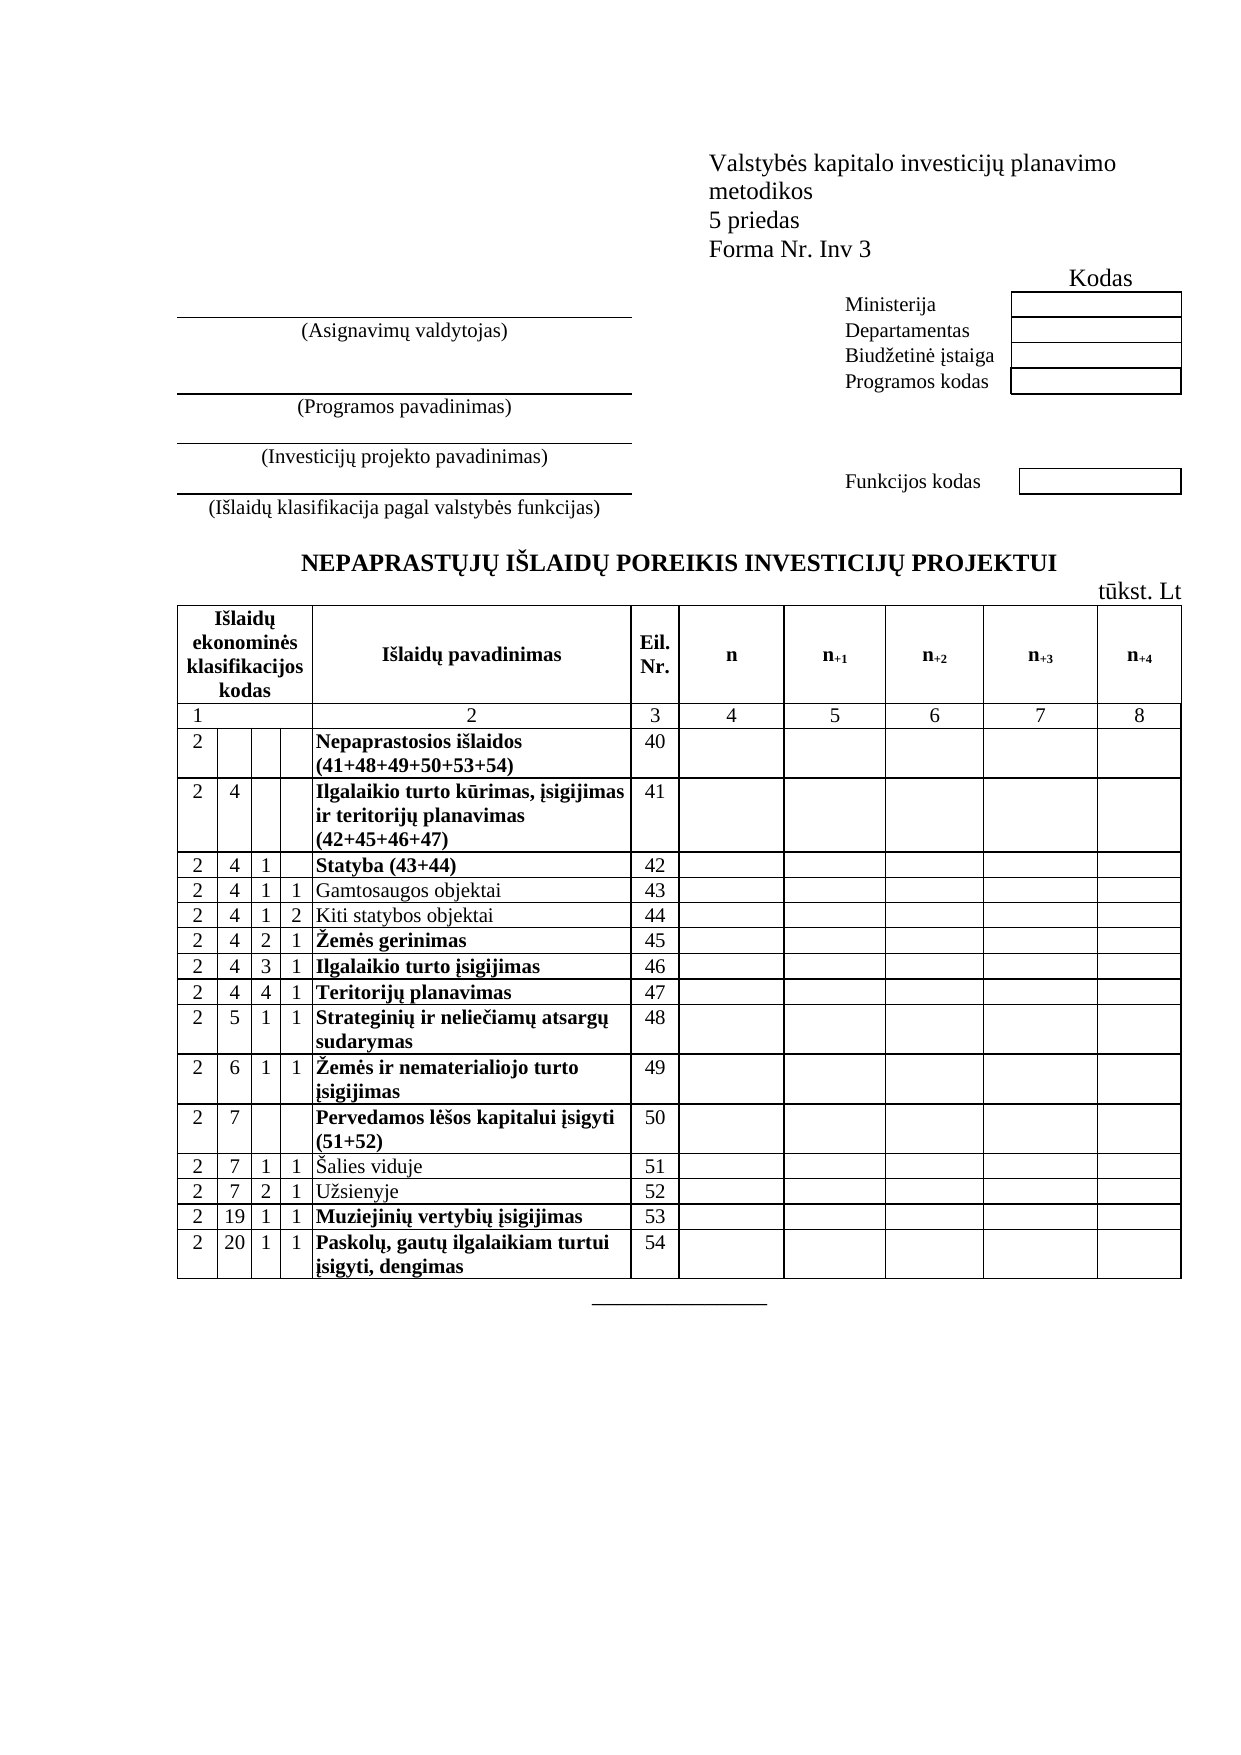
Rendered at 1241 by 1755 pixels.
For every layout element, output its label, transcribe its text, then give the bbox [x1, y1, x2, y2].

table_cell [785, 853, 885, 877]
table_cell [680, 1105, 783, 1153]
table_cell 42 [632, 853, 678, 877]
table_cell 3 [632, 704, 678, 727]
table_cell Pervedamos lėšos kapitalui įsigyti (51+52) [313, 1105, 630, 1153]
table_cell 1 [281, 1230, 312, 1278]
text Forma Nr. Inv 3 [177, 234, 1181, 263]
table_cell [1012, 318, 1181, 342]
table_cell 6 [886, 704, 983, 727]
table_cell 2 [178, 779, 217, 851]
table_cell [842, 443, 1019, 468]
table_cell 1 [252, 1205, 280, 1228]
table_cell Ilgalaikio turto įsigijimas [313, 954, 630, 978]
table_cell 4 [218, 954, 251, 978]
text 5 priedas [177, 205, 1181, 234]
table_cell [680, 853, 783, 877]
table_cell [984, 954, 1097, 978]
table_cell 4 [218, 928, 251, 952]
text NEPAPRASTŲJŲ IŠLAIDŲ POREIKIS INVESTICIJŲ PROJEKTUI [177, 548, 1181, 576]
table_cell Žemės gerinimas [313, 928, 630, 952]
table_cell 7 [218, 1179, 251, 1203]
table_cell [680, 779, 783, 851]
table_cell 2 [178, 1179, 217, 1203]
table_cell [680, 1005, 783, 1053]
table_cell [886, 954, 983, 978]
table_cell 46 [632, 954, 678, 978]
table_cell [984, 853, 1097, 877]
table_cell 8 [1098, 704, 1180, 727]
table_cell [632, 367, 842, 418]
table_cell 2 [313, 704, 630, 727]
table_cell [252, 729, 280, 777]
table_cell [785, 729, 885, 777]
table_cell [842, 393, 1181, 418]
table_cell Programos kodas [842, 367, 1010, 393]
table_cell [252, 1105, 280, 1153]
table_cell (Investicijų projekto pavadinimas) [177, 444, 632, 468]
table_cell 4 [218, 878, 251, 902]
table_cell [886, 903, 983, 927]
table_cell [984, 729, 1097, 777]
table_cell [785, 1105, 885, 1153]
table_cell [785, 980, 885, 1004]
table_cell 41 [632, 779, 678, 851]
table_cell 1 [281, 1179, 312, 1203]
table_cell [886, 1055, 983, 1103]
table_cell 1 [178, 704, 218, 727]
table_cell 2 [178, 1154, 217, 1178]
table_cell Žemės ir nematerialiojo turto įsigijimas [313, 1055, 630, 1103]
table_cell [842, 493, 1181, 519]
table_cell [680, 729, 783, 777]
table_cell [177, 419, 632, 442]
table_header Išlaidų pavadinimas [313, 606, 630, 702]
table_cell [886, 729, 983, 777]
table_cell 2 [252, 928, 280, 952]
table_cell [632, 468, 842, 493]
table_cell [281, 779, 312, 851]
table_cell Gamtosaugos objektai [313, 878, 630, 902]
table_cell [984, 1154, 1097, 1178]
table_cell [1098, 878, 1180, 902]
table_cell [1012, 343, 1181, 367]
table_cell 48 [632, 1005, 678, 1053]
table_cell 4 [218, 903, 251, 927]
table_cell 2 [178, 1105, 217, 1153]
table_cell [886, 779, 983, 851]
table_cell 1 [281, 928, 312, 952]
table_cell [1098, 1230, 1180, 1278]
table_cell Biudžetinė įstaiga [842, 342, 1011, 367]
table_cell [281, 853, 312, 877]
table_cell [984, 928, 1097, 952]
table_cell Teritorijų planavimas [313, 980, 630, 1004]
table_cell 1 [281, 954, 312, 978]
table_cell 2 [178, 853, 217, 877]
table_cell [1098, 1179, 1180, 1203]
table_cell [1098, 1005, 1180, 1053]
table_cell 2 [178, 1005, 217, 1053]
table_cell [886, 928, 983, 952]
table_cell [1098, 1205, 1180, 1228]
table_cell 2 [178, 903, 217, 927]
table_cell [785, 779, 885, 851]
table_cell [680, 878, 783, 902]
table_cell [280, 704, 312, 727]
table_cell 1 [281, 980, 312, 1004]
table_cell [886, 853, 983, 877]
table_cell 6 [218, 1055, 251, 1103]
table_cell 4 [252, 980, 280, 1004]
table_header [1012, 293, 1181, 316]
table_cell [785, 878, 885, 902]
table_cell 40 [632, 729, 678, 777]
table_cell 7 [218, 1105, 251, 1153]
table_cell [785, 928, 885, 952]
table_cell [886, 878, 983, 902]
table_cell 7 [218, 1154, 251, 1178]
table_cell 2 [178, 1205, 217, 1228]
table_cell [886, 1179, 983, 1203]
table_cell [1012, 369, 1180, 393]
table_cell [984, 1105, 1097, 1153]
table_cell 3 [252, 954, 280, 978]
table_cell 2 [178, 878, 217, 902]
table_cell 1 [252, 1005, 280, 1053]
table_cell [281, 729, 312, 777]
table_cell [785, 1005, 885, 1053]
table_cell [1098, 903, 1180, 927]
table_cell 50 [632, 1105, 678, 1153]
table_cell [886, 1005, 983, 1053]
table_cell 1 [281, 878, 312, 902]
table_cell Šalies viduje [313, 1154, 630, 1178]
table_cell 47 [632, 980, 678, 1004]
table_cell [984, 903, 1097, 927]
table_cell 2 [281, 903, 312, 927]
table_cell [984, 1205, 1097, 1228]
table_cell [1098, 1154, 1180, 1178]
table_header [177, 291, 632, 316]
table_cell 5 [785, 704, 885, 727]
table_cell [251, 704, 280, 727]
table_cell [1098, 1055, 1180, 1103]
table_cell (Asignavimų valdytojas) [177, 318, 632, 342]
table_cell [1098, 1105, 1180, 1153]
table_cell 51 [632, 1154, 678, 1178]
table_cell 2 [178, 980, 217, 1004]
table_cell [1098, 779, 1180, 851]
table_cell Ilgalaikio turto kūrimas, įsigijimas ir teritorijų planavimas (42+45+46+47) [313, 779, 630, 851]
table_cell [680, 954, 783, 978]
table_cell [984, 1230, 1097, 1278]
table_cell 1 [252, 903, 280, 927]
table_cell 7 [984, 704, 1097, 727]
table_cell Užsienyje [313, 1179, 630, 1203]
table_header Ministerija [842, 291, 1011, 316]
table_cell [218, 729, 251, 777]
table_cell 1 [252, 1154, 280, 1178]
table_cell [984, 878, 1097, 902]
table_cell 1 [281, 1005, 312, 1053]
table_cell Paskolų, gautų ilgalaikiam turtui įsigyti, dengimas [313, 1230, 630, 1278]
table_cell Funkcijos kodas [842, 468, 1019, 493]
table_cell Muziejinių vertybių įsigijimas [313, 1205, 630, 1228]
table_cell [984, 1005, 1097, 1053]
table_cell [680, 1205, 783, 1228]
table_cell 49 [632, 1055, 678, 1103]
table_cell [632, 419, 842, 442]
table_cell 20 [218, 1230, 251, 1278]
table_cell [218, 704, 251, 727]
table_cell [984, 1179, 1097, 1203]
table_cell [680, 1154, 783, 1178]
table_cell [785, 903, 885, 927]
text Kodas [121, 263, 1132, 291]
table_cell [1098, 928, 1180, 952]
table_cell [785, 1154, 885, 1178]
text Valstybės kapitalo investicijų planavimo [177, 148, 1181, 176]
table_cell [785, 1179, 885, 1203]
table_cell 1 [252, 853, 280, 877]
table_header Eil. Nr. [632, 606, 678, 702]
table_cell [177, 468, 632, 493]
table_cell 4 [680, 704, 783, 727]
table_cell [785, 1055, 885, 1103]
table_header n+4 [1098, 606, 1181, 702]
table_cell [281, 1105, 312, 1153]
table_cell [785, 954, 885, 978]
table_cell [886, 1105, 983, 1153]
table_header Išlaidų ekonominės klasifikacijos kodas [178, 606, 312, 702]
table_cell Nepaprastosios išlaidos (41+48+49+50+53+54) [313, 729, 630, 777]
table_cell [680, 1230, 783, 1278]
table_cell [632, 443, 842, 468]
text ______________ [177, 1279, 1181, 1308]
table_cell [680, 1179, 783, 1203]
table_cell [785, 1205, 885, 1228]
text tūkst. Lt [121, 576, 1181, 605]
table_cell [632, 493, 842, 519]
table_cell 2 [178, 729, 217, 777]
table_cell [680, 980, 783, 1004]
table_cell 53 [632, 1205, 678, 1228]
table_cell 1 [252, 1230, 280, 1278]
table_cell [1098, 729, 1180, 777]
table_cell 44 [632, 903, 678, 927]
table_cell [1020, 469, 1180, 493]
table_cell 19 [218, 1205, 251, 1228]
table_cell [984, 1055, 1097, 1103]
table_cell 5 [218, 1005, 251, 1053]
table_cell 43 [632, 878, 678, 902]
table_header n+3 [984, 606, 1097, 702]
table_header n [680, 606, 783, 702]
table_cell Departamentas [842, 316, 1011, 342]
table_header n+2 [886, 606, 983, 702]
table_cell [984, 779, 1097, 851]
table_cell 54 [632, 1230, 678, 1278]
table_cell [886, 1230, 983, 1278]
table_cell 1 [281, 1154, 312, 1178]
table_cell 2 [178, 1230, 217, 1278]
table_cell Statyba (43+44) [313, 853, 630, 877]
text metodikos [177, 176, 1181, 205]
table_cell [177, 342, 842, 367]
table_cell [680, 928, 783, 952]
table_cell Kiti statybos objektai [313, 903, 630, 927]
table_cell [1019, 443, 1181, 468]
table_cell 1 [281, 1205, 312, 1228]
table_cell [1098, 853, 1180, 877]
table_cell Strateginių ir neliečiamų atsargų sudarymas [313, 1005, 630, 1053]
table_cell [1098, 954, 1180, 978]
table_cell (Programos pavadinimas) [177, 395, 632, 418]
table_cell 4 [218, 853, 251, 877]
table_cell 52 [632, 1179, 678, 1203]
table_cell 45 [632, 928, 678, 952]
table_cell 2 [252, 1179, 280, 1203]
table_cell 2 [178, 954, 217, 978]
table_cell [252, 779, 280, 851]
table_cell 4 [218, 980, 251, 1004]
table_cell [177, 367, 632, 393]
table_cell 2 [178, 1055, 217, 1103]
table_header n+1 [785, 606, 885, 702]
table_cell [785, 1230, 885, 1278]
table_cell [1098, 980, 1180, 1004]
table_cell 1 [252, 878, 280, 902]
table_cell 2 [178, 928, 217, 952]
table_cell [1019, 419, 1181, 442]
table_cell 1 [252, 1055, 280, 1103]
table_cell 4 [218, 779, 251, 851]
table_header [632, 291, 842, 342]
table_cell [886, 980, 983, 1004]
table_cell [886, 1205, 983, 1228]
table_cell 1 [281, 1055, 312, 1103]
table_cell [886, 1154, 983, 1178]
table_cell (Išlaidų klasifikacija pagal valstybės funkcijas) [177, 495, 632, 519]
table_cell [680, 903, 783, 927]
table_cell [984, 980, 1097, 1004]
table_cell [680, 1055, 783, 1103]
table_cell [842, 419, 1019, 442]
